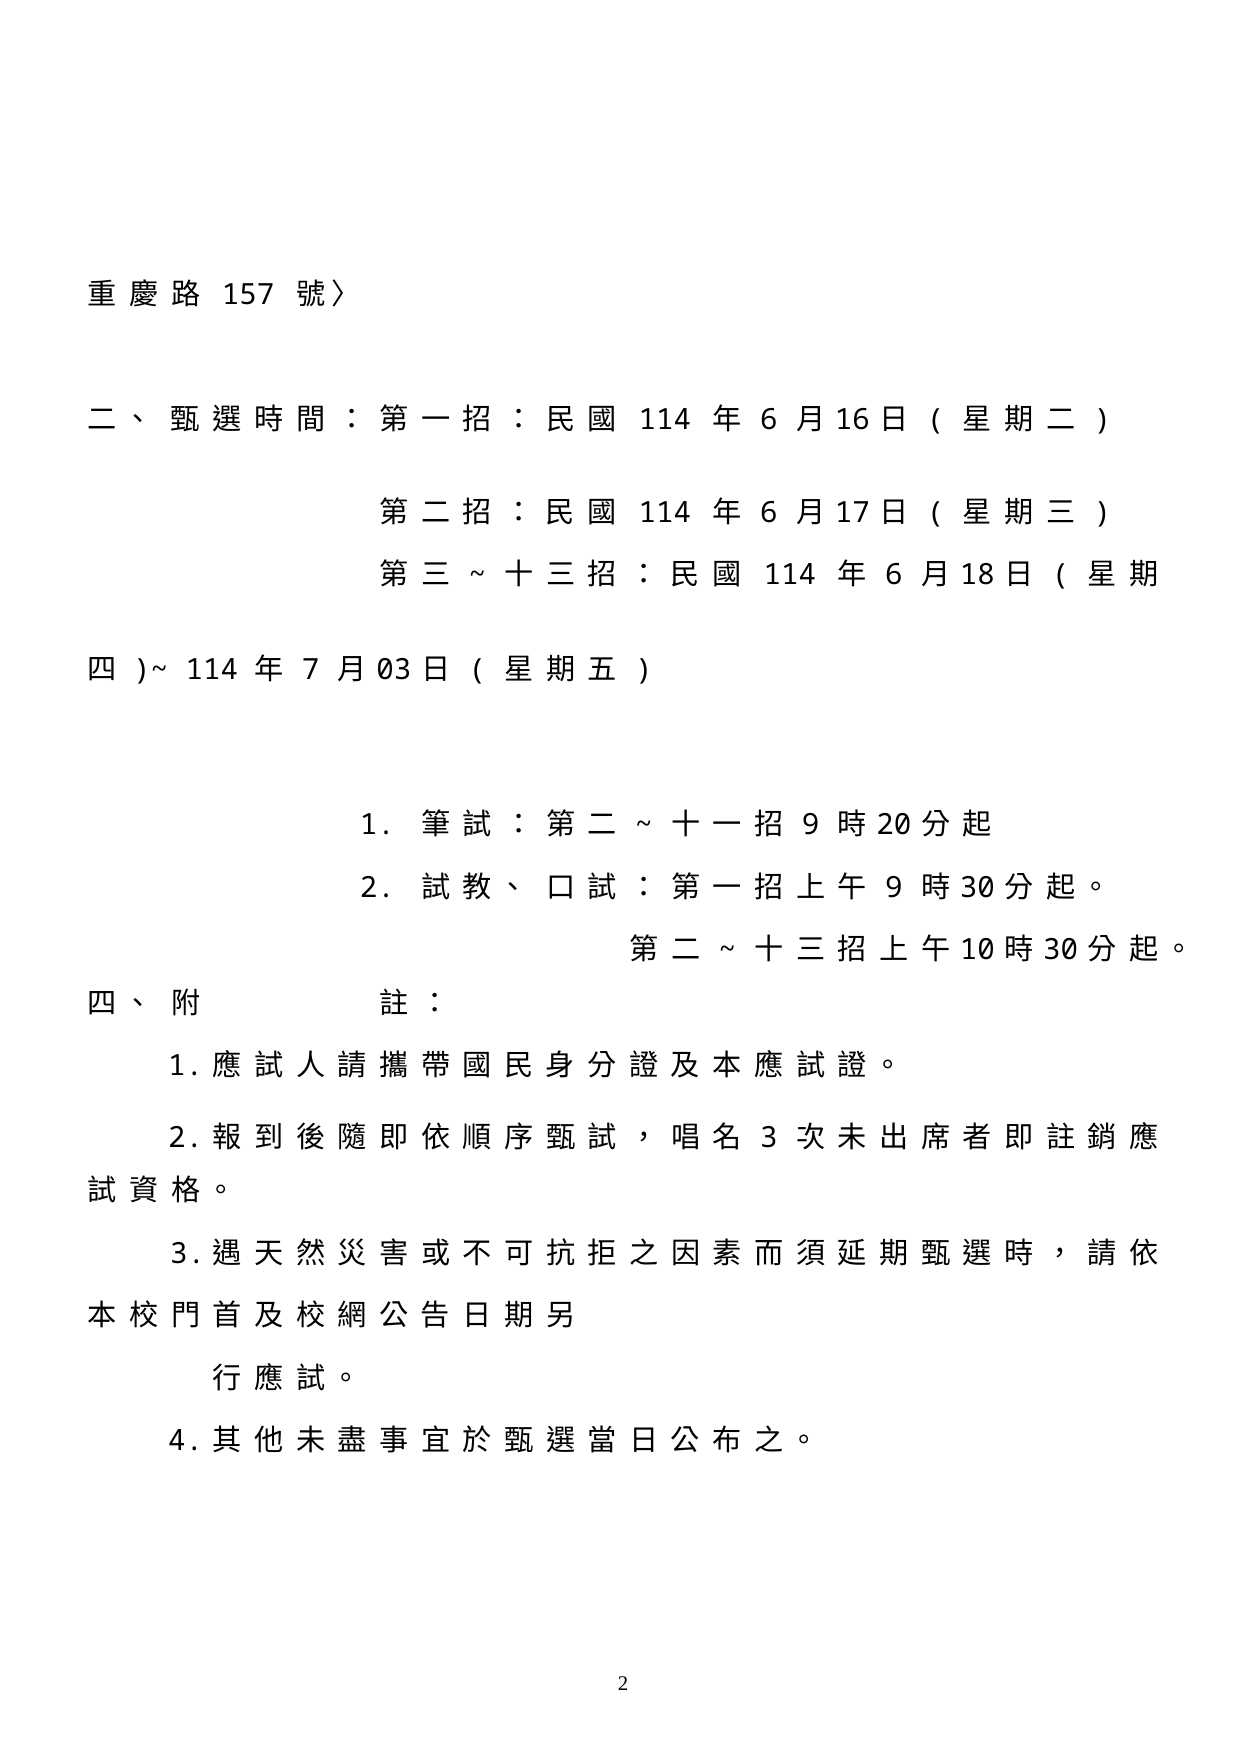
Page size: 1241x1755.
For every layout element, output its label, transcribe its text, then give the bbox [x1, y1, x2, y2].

text 4.其他未盡事宜於甄選當日公布之。 [81, 1396, 1164, 1459]
text 3.遇天然災害或不可抗拒之因素而須延期甄選時，請依本校門首及校網公告日期另 [81, 1209, 1164, 1334]
text 第二~十三招上午10時30分起。 [140, 896, 1164, 959]
text 重慶路157號〉 [81, 209, 1164, 334]
text 1.應試人請攜帶國民身分證及本應試證。 [81, 1021, 1164, 1084]
text 二、甄選時間：第一招：民國114年6月16日(星期二) [81, 334, 1164, 459]
text 第三~十三招：民國114年6月18日(星期四)~ 114年7月03日(星期五) [81, 521, 1164, 709]
text 1.筆試：第二~十一招9時20分起 [140, 771, 1164, 834]
text 四、附 註： [81, 959, 1164, 1021]
text 行應試。 [155, 1334, 1164, 1396]
text 2.試教、口試：第一招上午9時30分起。 [140, 834, 1164, 896]
text 2.報到後隨即依順序甄試，唱名3次未出席者即註銷應試資格。 [81, 1084, 1164, 1209]
text 第二招：民國114年6月17日(星期三) [81, 459, 1164, 521]
